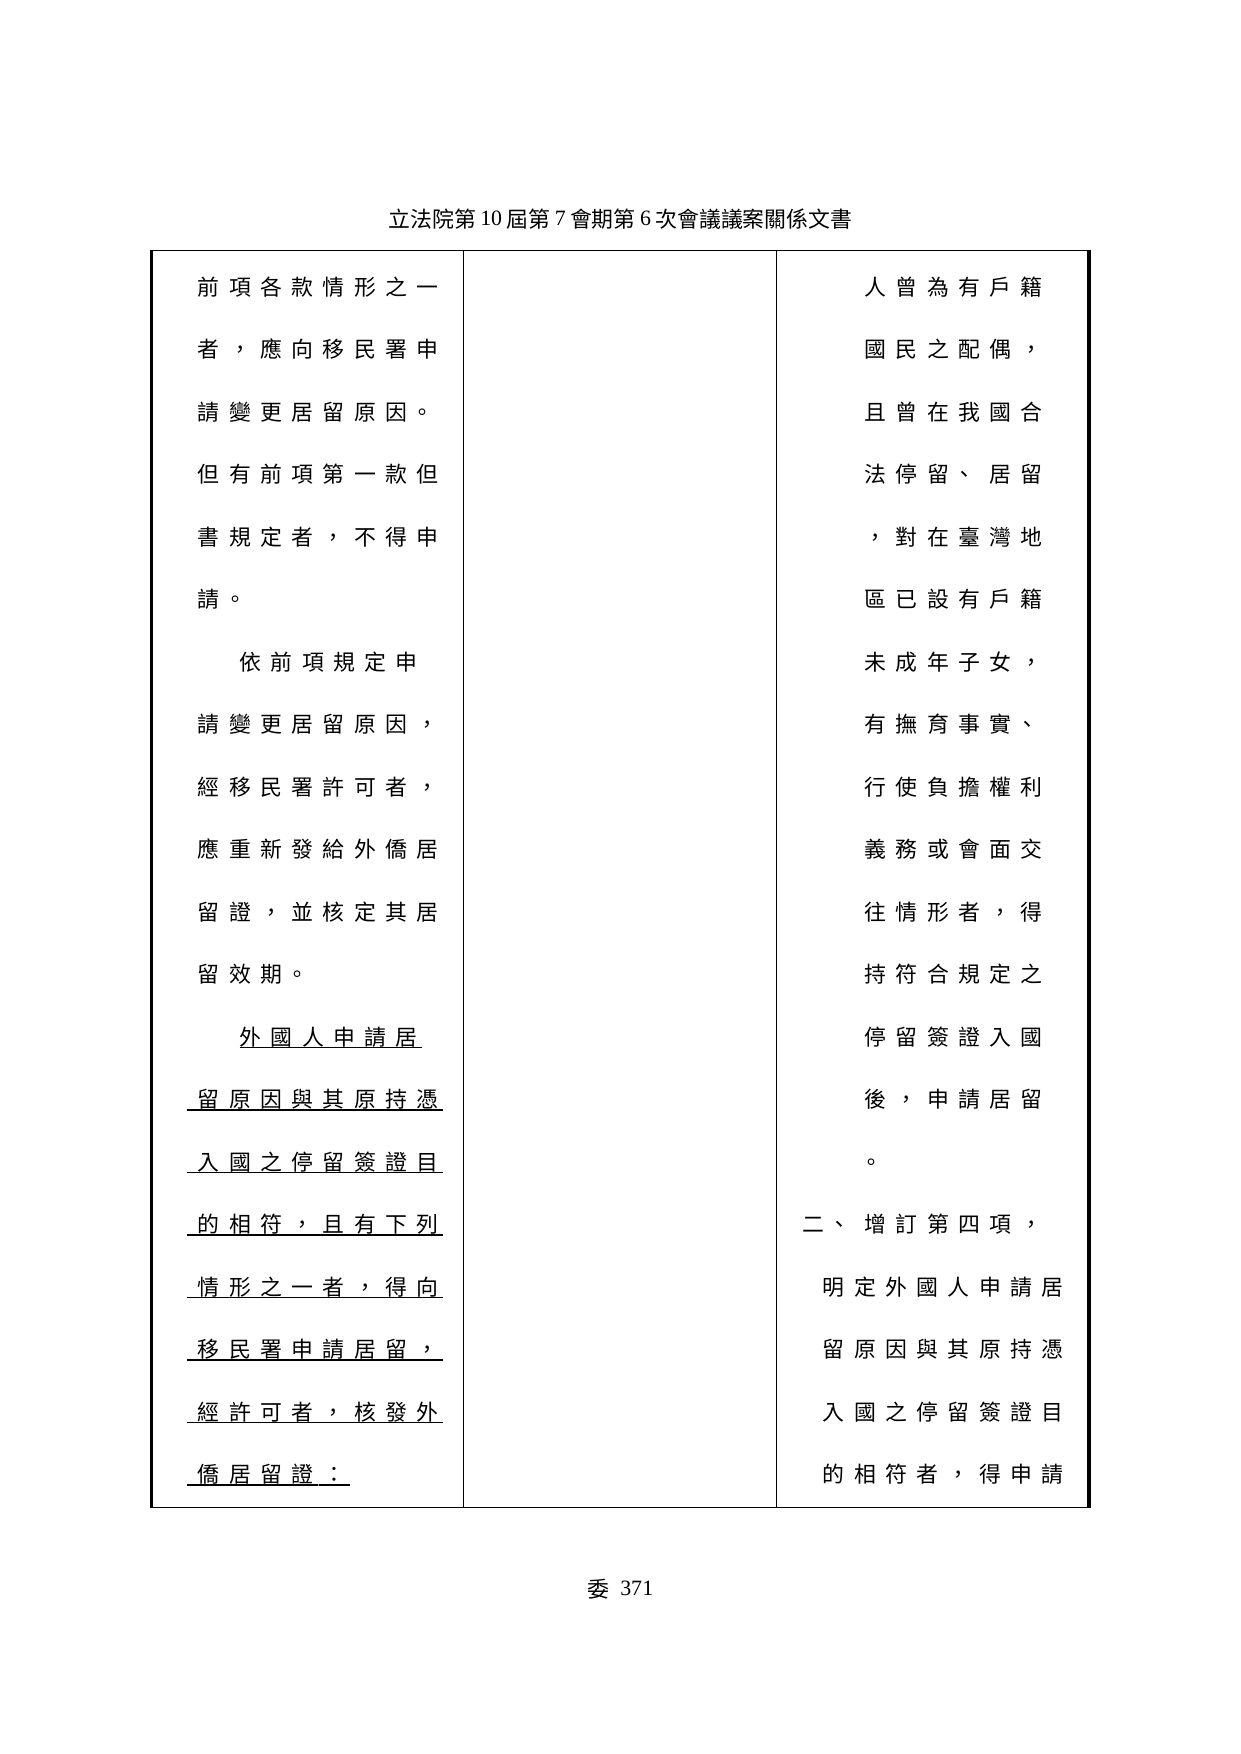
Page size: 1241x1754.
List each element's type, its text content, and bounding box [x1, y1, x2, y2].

table_cell 前項各款情形之一者，應向移民署申請變更居留原因。但有前項第一款但書規定者，不得申請。 依前項規定申請變更居留原因，經移民署許可者，應重新發給外僑居留證，並核定其居留效期。 外國人申請居留原因與其原持憑入國之停留簽證目的相符，且有下列情形之一者，得向移民署申請居留，經許可者，核發外僑居留證： [153, 251, 463, 1507]
table_cell 人曾為有戶籍國民之配偶，且曾在我國合法停留、居留，對在臺灣地區已設有戶籍未成年子女，有撫育事實、行使負擔權利義務或會面交往情形者，得持符合規定之停留簽證入國後，申請居留。 二、增訂第四項，明定外國人申請居留原因與其原持憑入國之停留簽證目的相符者，得申請 [777, 251, 1087, 1507]
table_cell [464, 251, 776, 1507]
